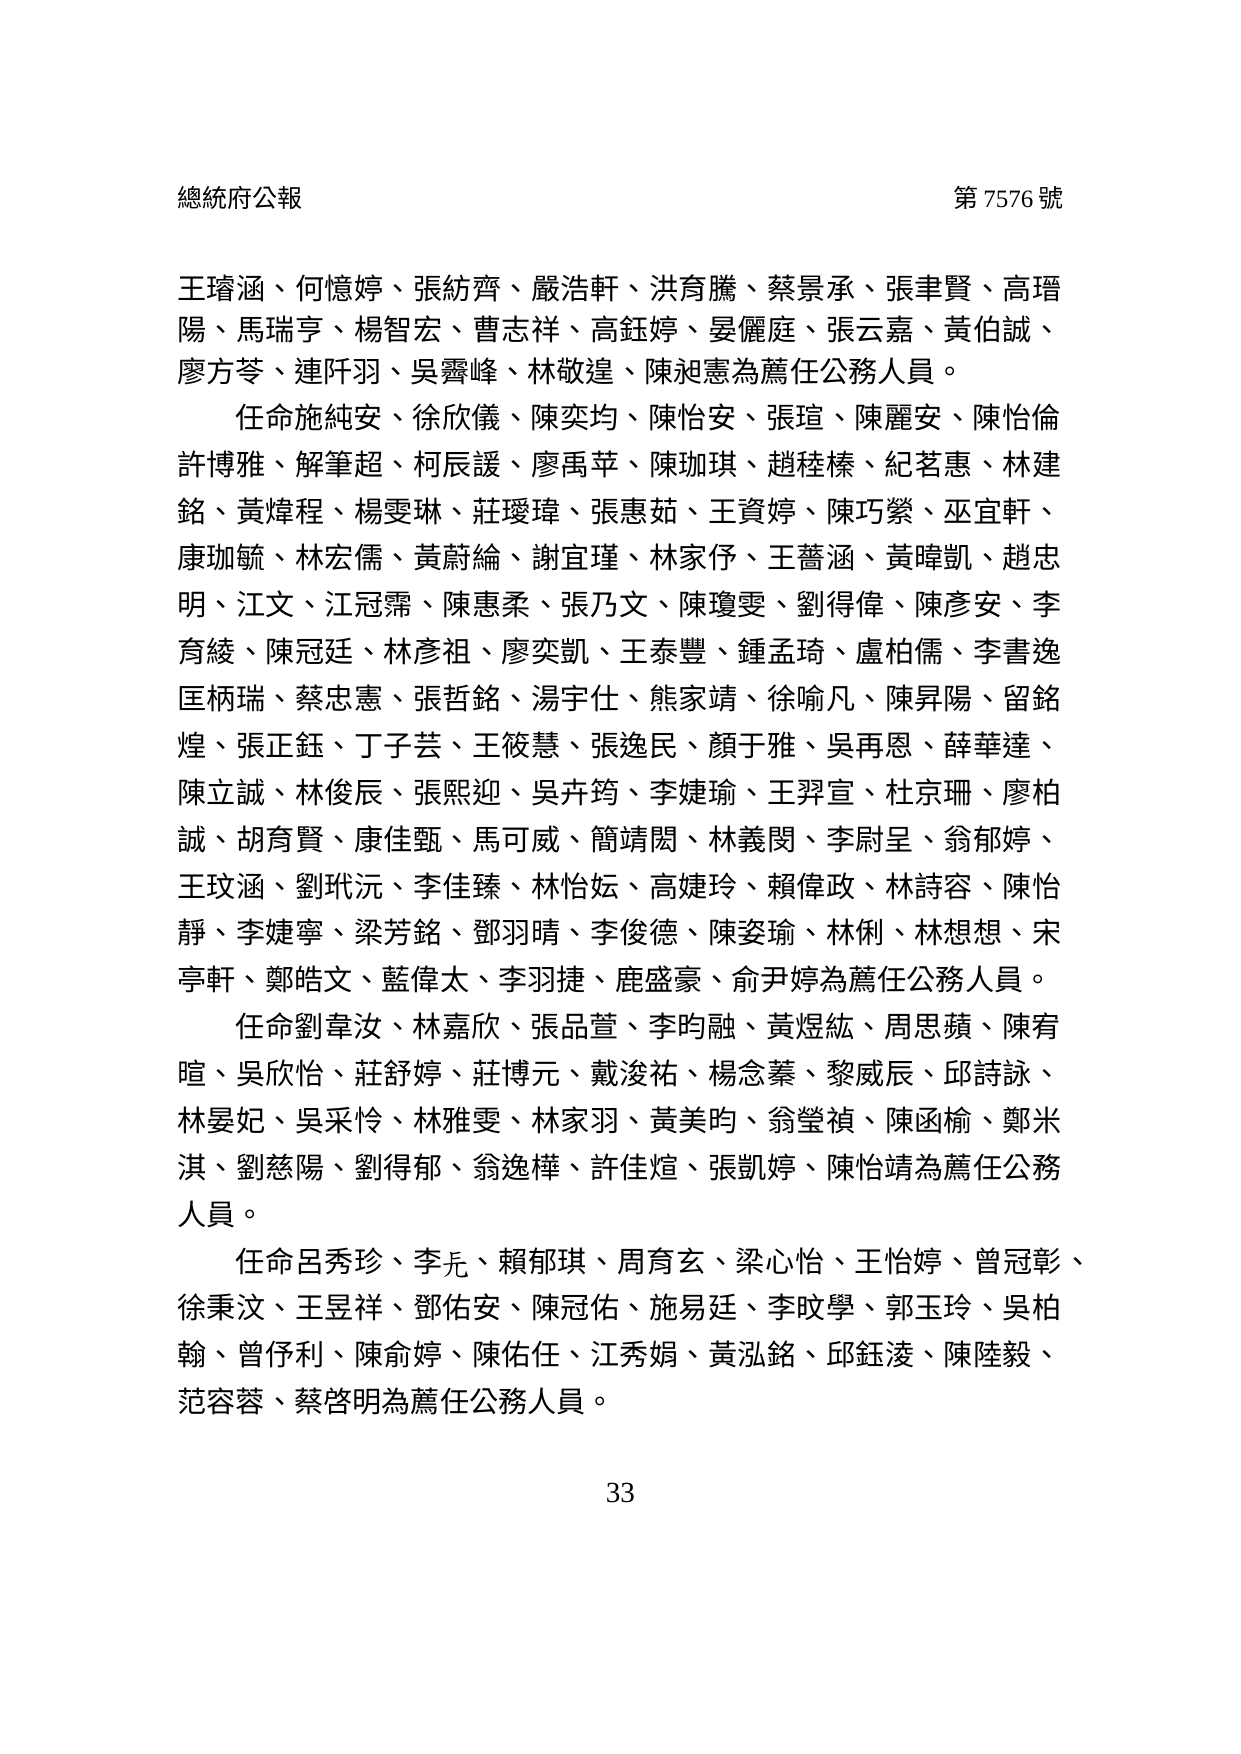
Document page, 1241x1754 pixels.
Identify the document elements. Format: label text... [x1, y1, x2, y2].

text 任命呂秀珍、李 、賴郁琪、周育玄、梁心怡、王怡婷、曾冠彰、徐秉汶、王昱祥、鄧佑安、陳冠佑、施易廷、李旼學、郭玉玲、吳柏翰、曾伃利、陳俞婷、陳佑任、江秀娟、黃泓銘、邱鈺淩、陳陸毅、范容蓉、蔡啓明為薦任公務人員。 [177, 1234, 1063, 1422]
text 任命劉韋汝、林嘉欣、張品萱、李昀融、黃煜紘、周思蘋、陳宥暄、吳欣怡、莊舒婷、莊博元、戴浚祐、楊念蓁、黎威辰、邱詩詠、林晏妃、吳采怜、林雅雯、林家羽、黃美昀、翁瑩禎、陳函榆、鄭米淇、劉慈陽、劉得郁、翁逸樺、許佳煊、張凱婷、陳怡靖為薦任公務人員。 [177, 1000, 1063, 1234]
picture [442, 1250, 469, 1279]
text 王璿涵、何憶婷、張紡齊、嚴浩軒、洪育騰、蔡景承、張聿賢、高瑨陽、馬瑞亨、楊智宏、曹志祥、高鈺婷、晏儷庭、張云嘉、黃伯誠、廖方苓、連阡羽、吳霽峰、林敬遑、陳昶憲為薦任公務人員。 [177, 266, 1063, 391]
text 任命施純安、徐欣儀、陳奕均、陳怡安、張瑄、陳麗安、陳怡倫、許博雅、解筆超、柯辰諼、廖禹苹、陳珈琪、趙稑榛、紀茗惠、林建銘、黃煒程、楊雯琳、莊璦瑋、張惠茹、王資婷、陳巧縈、巫宜軒、康珈毓、林宏儒、黃蔚綸、謝宜瑾、林家伃、王薔涵、黃暐凱、趙忠明、江文、江冠霈、陳惠柔、張乃文、陳瓊雯、劉得偉、陳彥安、李育綾、陳冠廷、林彥祖、廖奕凱、王泰豐、鍾孟琦、盧柏儒、李書逸、匡柄瑞、蔡忠憲、張哲銘、湯宇仕、熊家靖、徐喻凡、陳昇陽、留銘煌、張正鈺、丁子芸、王筱慧、張逸民、顏于雅、吳再恩、薛華達、陳立誠、林俊辰、張熙迎、吳卉筠、李婕瑜、王羿宣、杜京珊、廖柏誠、胡育賢、康佳甄、馬可威、簡靖閎、林義閔、李尉呈、翁郁婷、王玟涵、劉玳沅、李佳臻、林怡妘、高婕玲、賴偉政、林詩容、陳怡靜、李婕寧、梁芳銘、鄧羽晴、李俊德、陳姿瑜、林俐、林想想、宋亭軒、鄭皓文、藍偉太、李羽捷、鹿盛豪、俞尹婷為薦任公務人員。 [177, 391, 1063, 1000]
